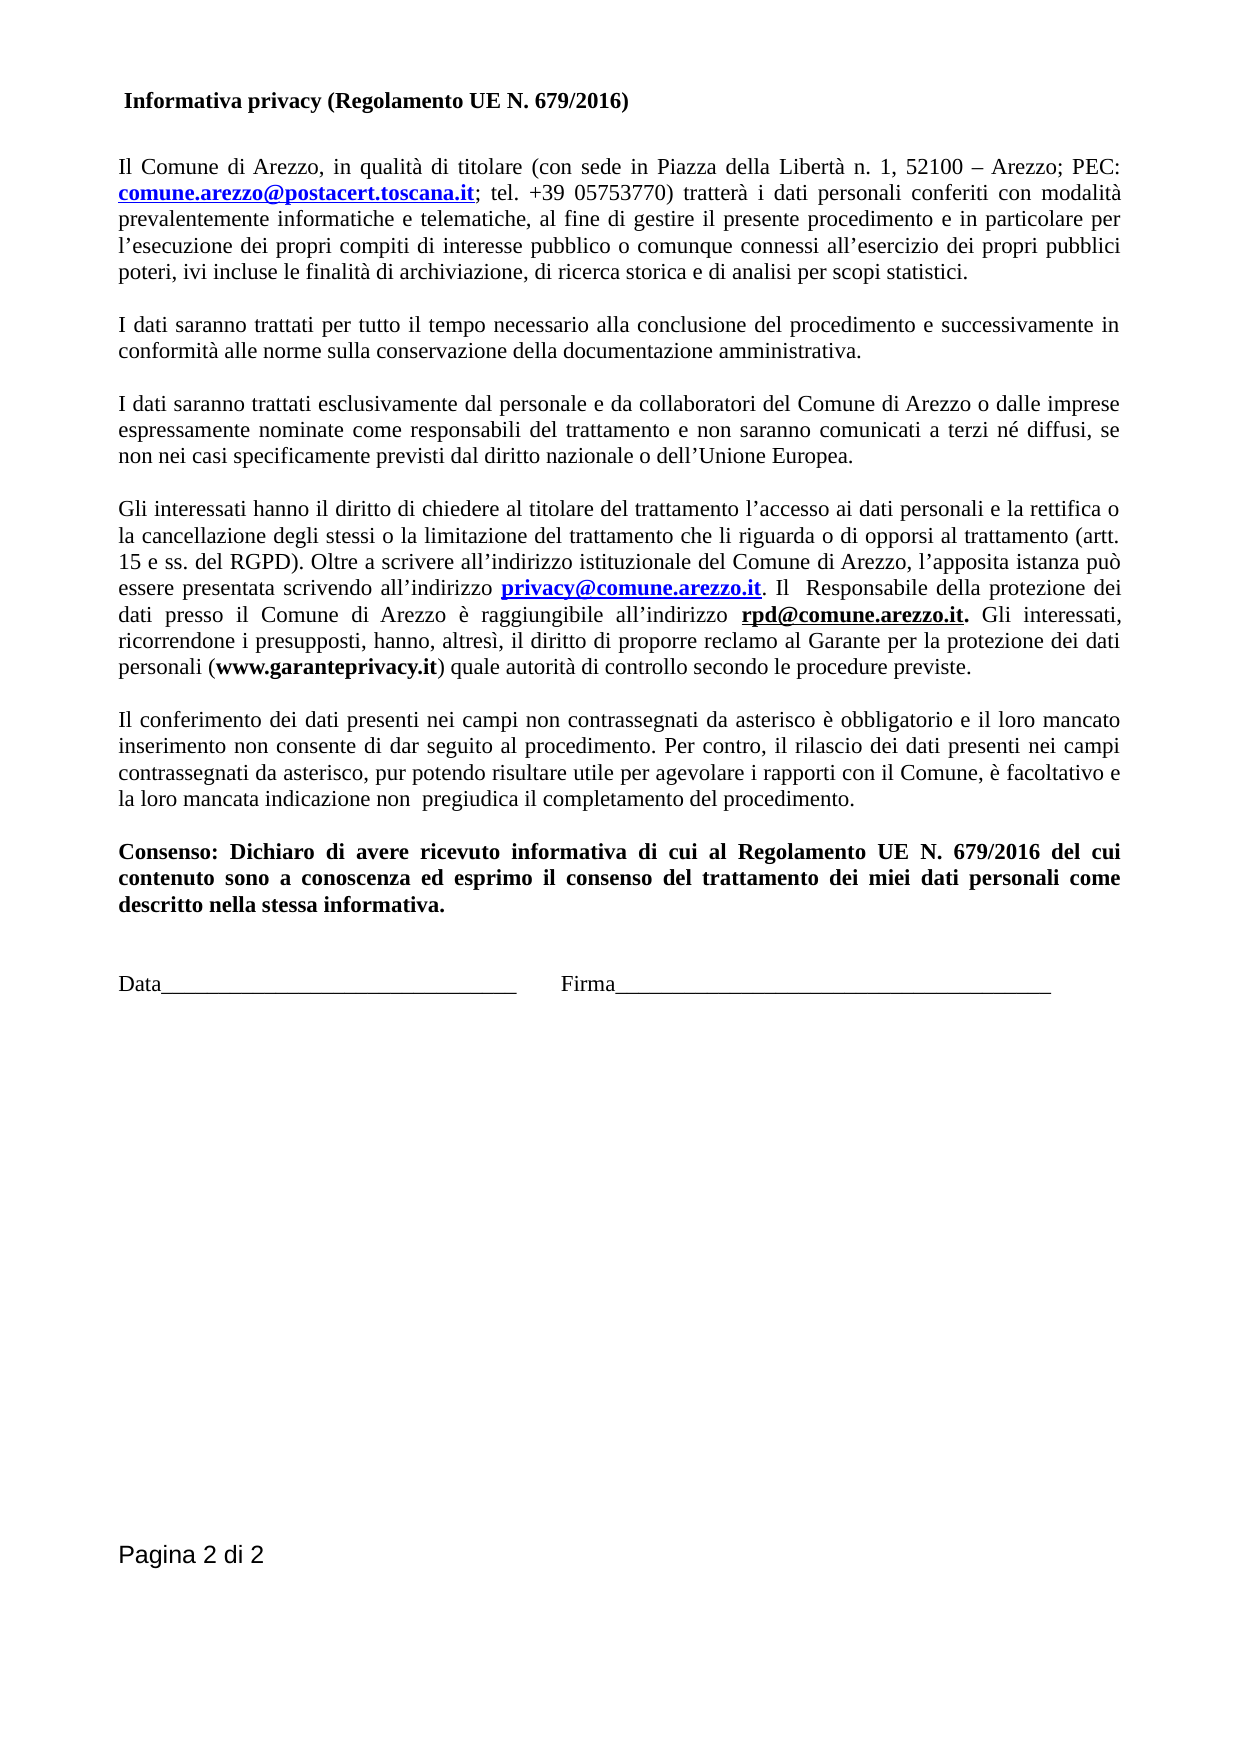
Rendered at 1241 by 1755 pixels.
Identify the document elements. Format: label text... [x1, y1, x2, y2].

text I dati saranno trattati per tutto il tempo necessario alla conclusione del procedimento e successivamente in conformità alle norme sulla conservazione della documentazione amministrativa. [118, 311, 1122, 363]
text Gli interessati hanno il diritto di chiedere al titolare del trattamento l’accesso ai dati personali e la rettifica o la cancellazione degli stessi o la limitazione del trattamento che li riguarda o di opporsi al trattamento (artt. 15 e ss. del RGPD). Oltre a scrivere all’indirizzo istituzionale del Comune di Arezzo, l’apposita istanza può essere presentata scrivendo all’indirizzo privacy@comune.arezzo.it. Il Responsabile della protezione dei dati presso il Comune di Arezzo è raggiungibile all’indirizzo rpd@comune.arezzo.it. Gli interessati, ricorrendone i presupposti, hanno, altresì, il diritto di proporre reclamo al Garante per la protezione dei dati personali (www.garanteprivacy.it) quale autorità di controllo secondo le procedure previste. [118, 495, 1122, 680]
text Data_______________________________ Firma______________________________________ [118, 970, 1122, 996]
text Consenso: Dichiaro di avere ricevuto informativa di cui al Regolamento UE N. 679/2016 del cui contenuto sono a conoscenza ed esprimo il consenso del trattamento dei miei dati personali come descritto nella stessa informativa. [118, 838, 1122, 917]
text Il Comune di Arezzo, in qualità di titolare (con sede in Piazza della Libertà n. 1, 52100 – Arezzo; PEC: comune.arezzo@postacert.toscana.it; tel. +39 05753770) tratterà i dati personali conferiti con modalità prevalentemente informatiche e telematiche, al fine di gestire il presente procedimento e in particolare per l’esecuzione dei propri compiti di interesse pubblico o comunque connessi all’esercizio dei propri pubblici poteri, ivi incluse le finalità di archiviazione, di ricerca storica e di analisi per scopi statistici. [118, 153, 1122, 284]
text Informativa privacy (Regolamento UE N. 679/2016) [118, 87, 1122, 114]
text I dati saranno trattati esclusivamente dal personale e da collaboratori del Comune di Arezzo o dalle imprese espressamente nominate come responsabili del trattamento e non saranno comunicati a terzi né diffusi, se non nei casi specificamente previsti dal diritto nazionale o dell’Unione Europea. [118, 390, 1122, 469]
text Il conferimento dei dati presenti nei campi non contrassegnati da asterisco è obbligatorio e il loro mancato inserimento non consente di dar seguito al procedimento. Per contro, il rilascio dei dati presenti nei campi contrassegnati da asterisco, pur potendo risultare utile per agevolare i rapporti con il Comune, è facoltativo e la loro mancata indicazione non pregiudica il completamento del procedimento. [118, 706, 1122, 812]
